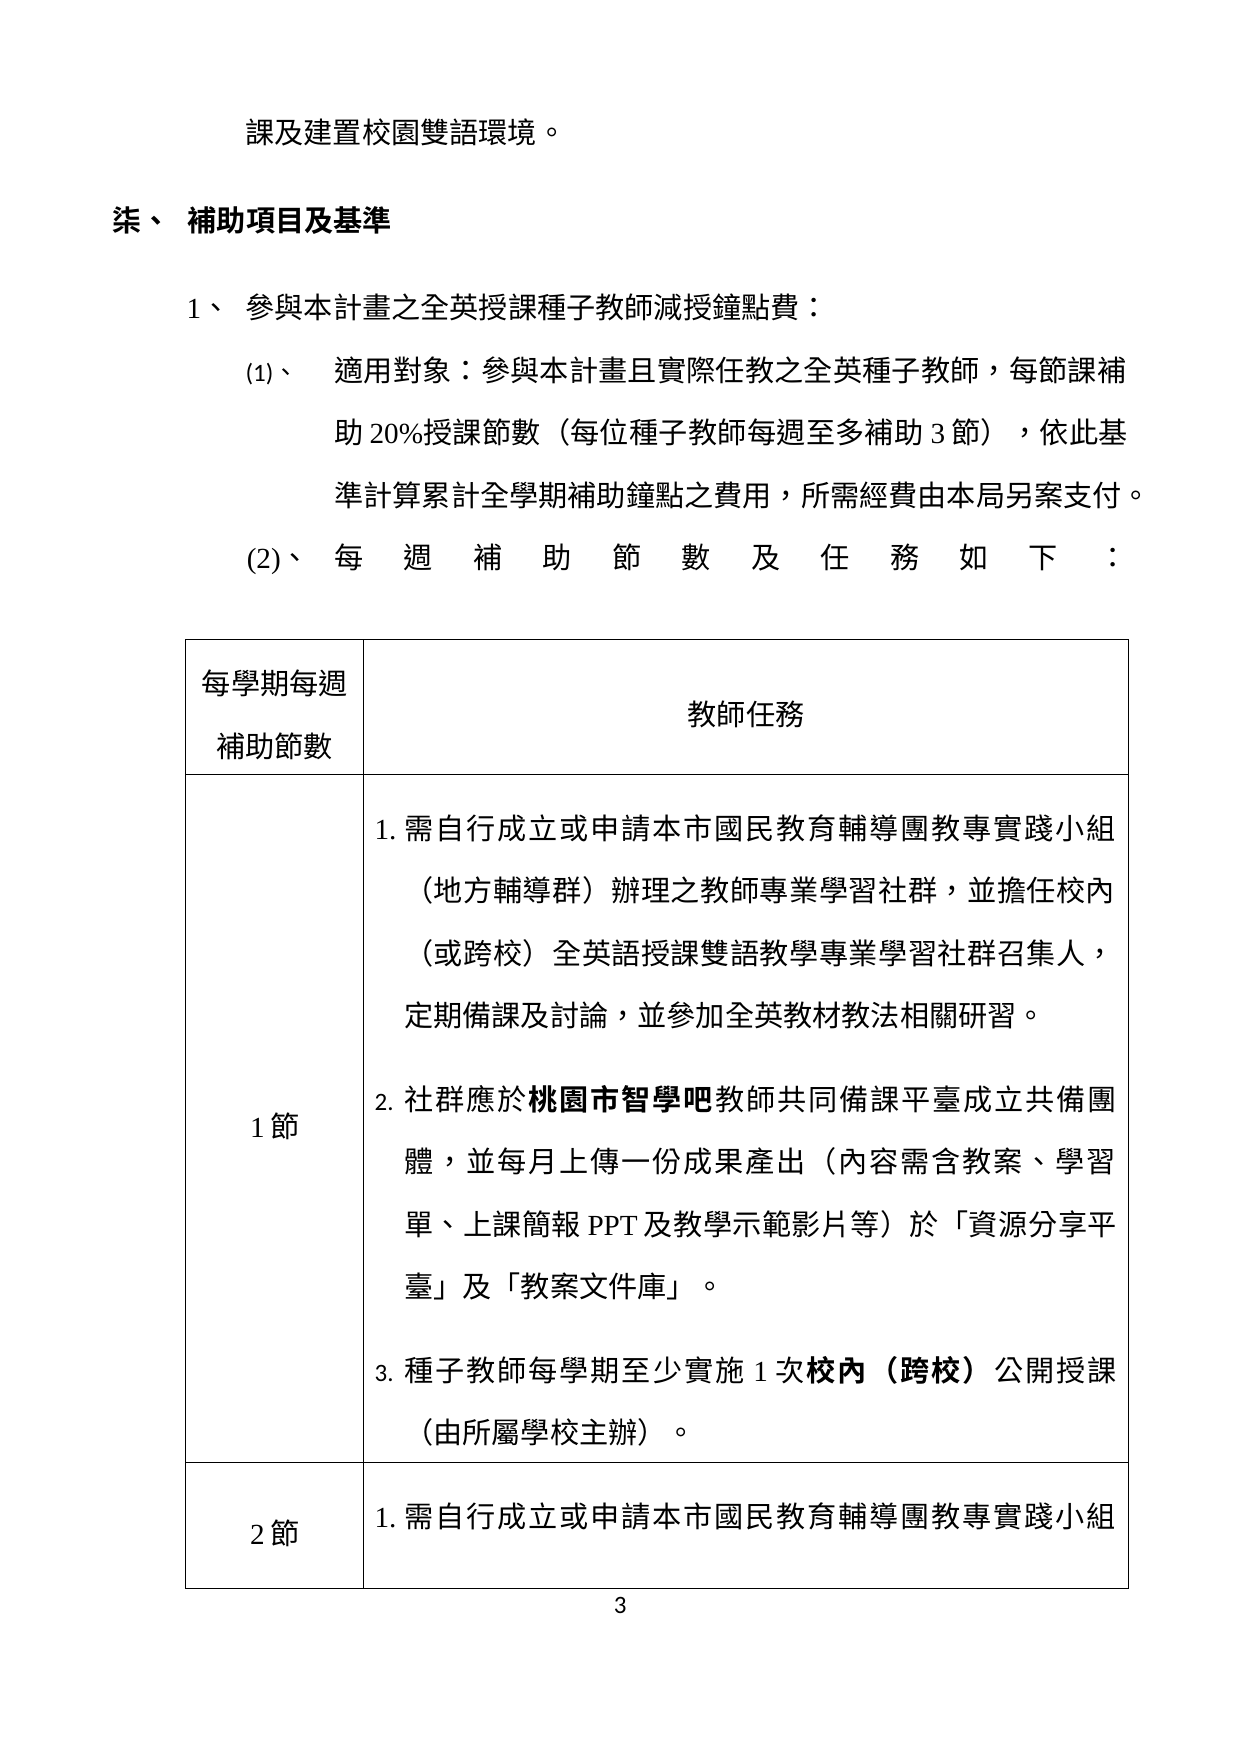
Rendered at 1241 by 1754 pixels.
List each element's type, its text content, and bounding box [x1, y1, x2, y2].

list 補助項目及基準 [112, 177, 1128, 239]
list 每週補助節數及任務如下： [247, 514, 1128, 639]
table_cell 2節 [186, 1463, 363, 1588]
table_header 每學期每週 補助節數 [186, 640, 363, 773]
table_cell 需自行成立或申請本市國民教育輔導團教專實踐小組（地方輔導群）辦理之教師專業學習社群，並擔任校內（或跨校）全英語授課雙語教學專業學習社群召集人，定期備課及討論，並參加全英教材教法相關研習。 社群應於桃園市智學吧教師共同備課平臺成立共備團體，並每月上傳一份成果產出（內容需含教案、學習單、上課簡報PPT及教學示範影片等）於「資源分享平臺」及「教案文件庫」。 種子教師每學期至少實施1次校內（跨校）公開授課（由所屬學校主辦）。 [364, 775, 1128, 1462]
table_cell 1節 [186, 775, 363, 1462]
list 參與本計畫之全英授課種子教師減授鐘點費： [186, 264, 1128, 327]
list 適用對象：參與本計畫且實際任教之全英種子教師，每節課補助20%授課節數（每位種子教師每週至多補助3節），依此基準計算累計全學期補助鐘點之費用，所需經費由本局另案支付。 [245, 327, 1128, 514]
table_cell 需自行成立或申請本市國民教育輔導團教專實踐小組 [364, 1463, 1128, 1588]
table_header 教師任務 [364, 640, 1128, 773]
list 課及建置校園雙語環境。 [187, 89, 1128, 152]
